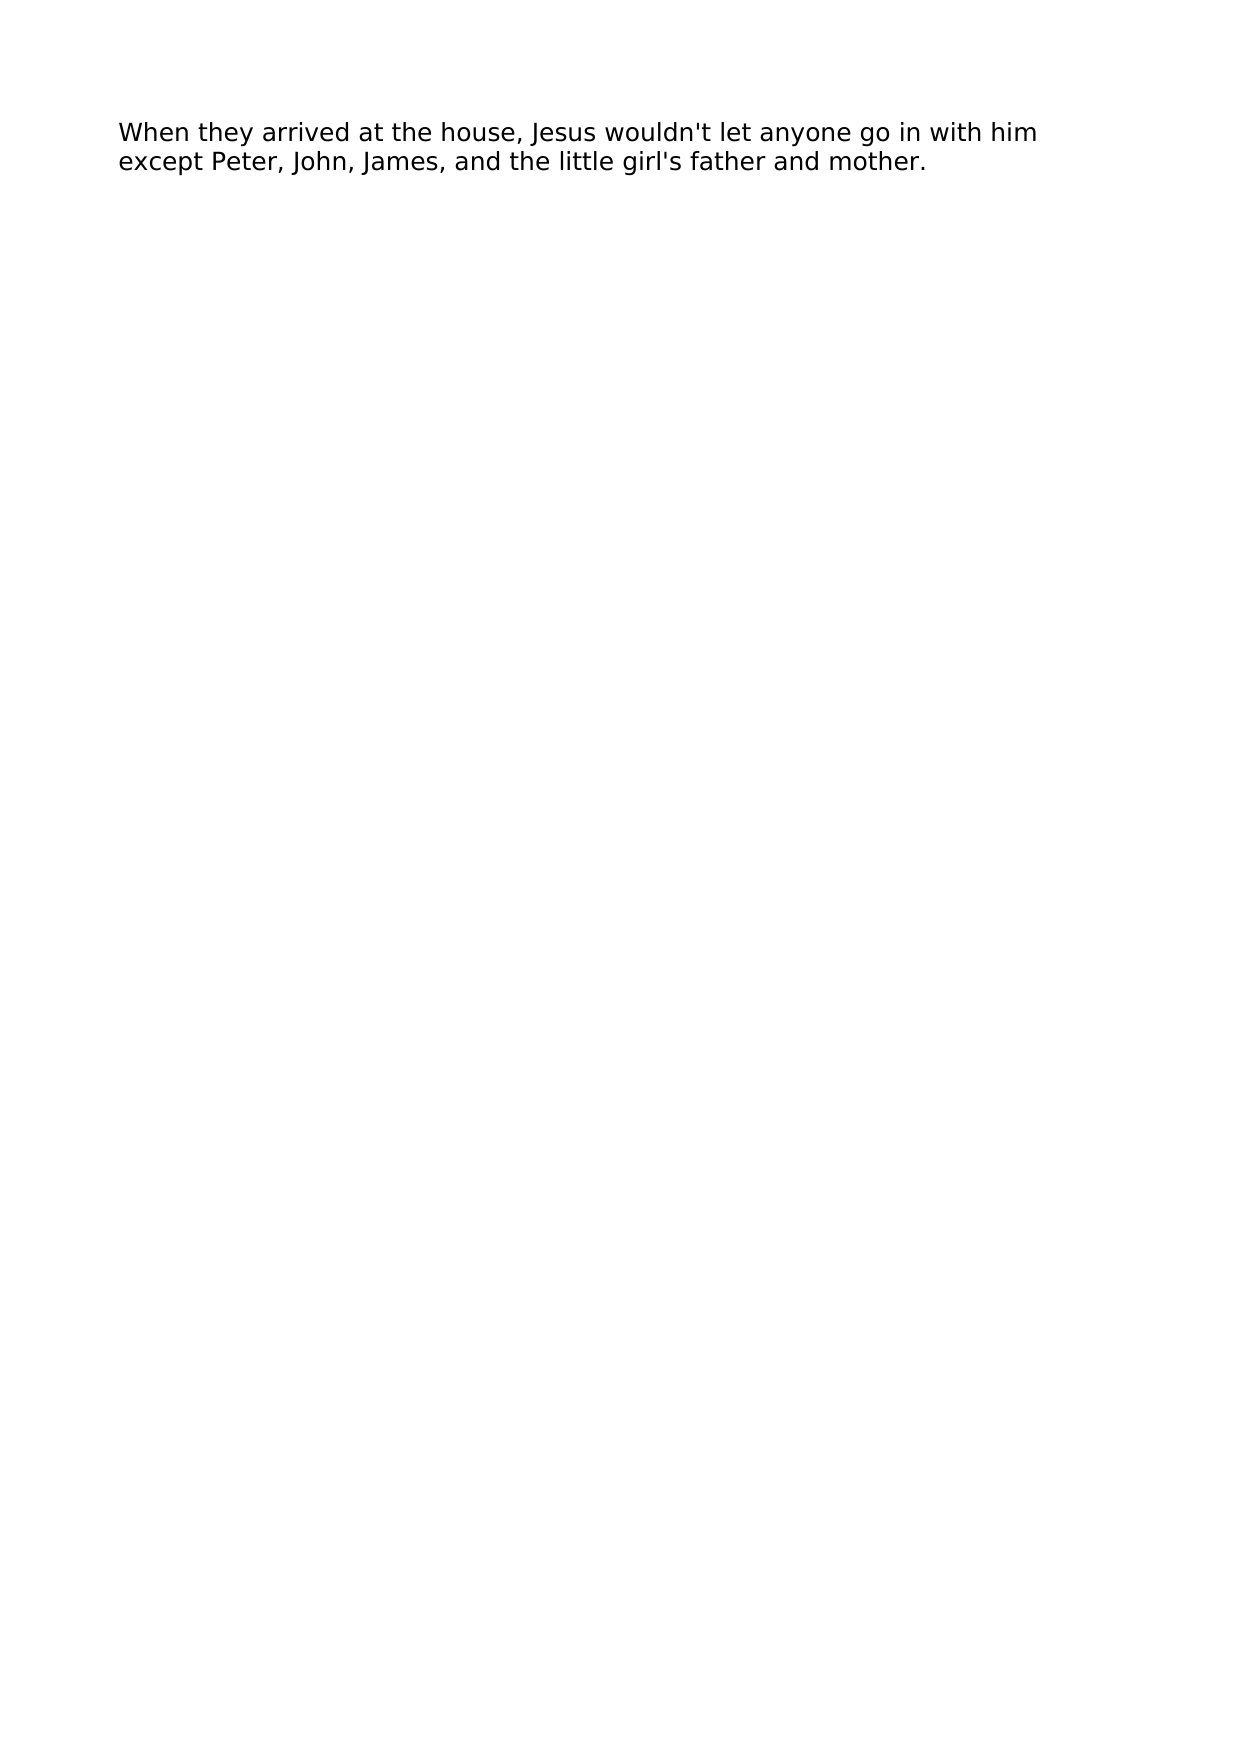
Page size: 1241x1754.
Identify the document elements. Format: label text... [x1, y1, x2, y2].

text When they arrived at the house, Jesus wouldn't let anyone go in with him except Peter, John, James, and the little girl's father and mother. [118, 118, 1122, 176]
